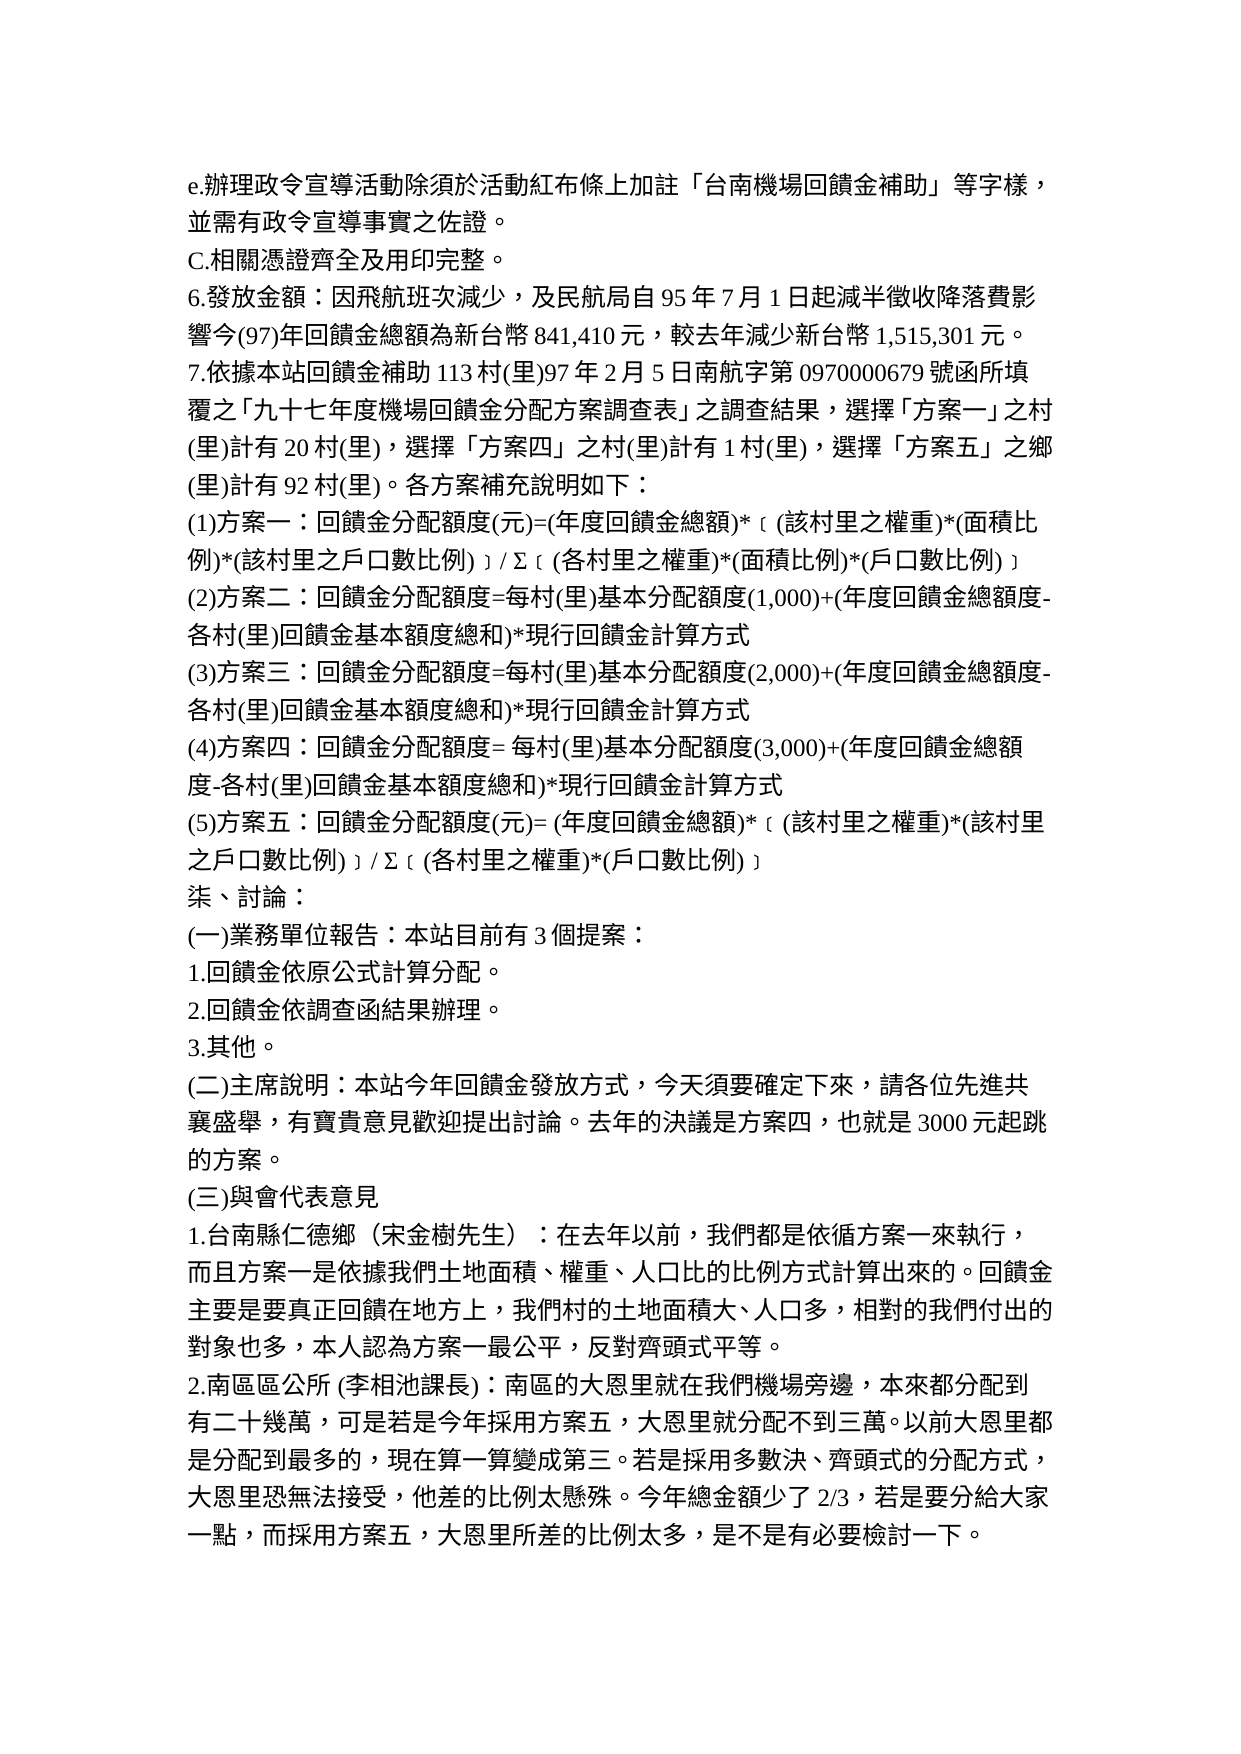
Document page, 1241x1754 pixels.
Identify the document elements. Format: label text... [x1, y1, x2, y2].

text (一)業務單位報告：本站目前有3個提案： [187, 914, 1053, 952]
text (5)方案五：回饋金分配額度(元)= (年度回饋金總額)*﹝(該村里之權重)*(該村里之戶口數比例)﹞/ Σ﹝(各村里之權重)*(戶口數比例)﹞ [187, 802, 1053, 877]
text 7.依據本站回饋金補助113村(里)97年2月5日南航字第0970000679號函所填覆之「九十七年度機場回饋金分配方案調查表」之調查結果，選擇「方案一」之村(里)計有20村(里)，選擇「方案四」之村(里)計有1村(里)，選擇「方案五」之鄉(里)計有92村(里)。各方案補充說明如下： [187, 352, 1053, 502]
text C.相關憑證齊全及用印完整。 [187, 239, 1053, 277]
text (3)方案三：回饋金分配額度=每村(里)基本分配額度(2,000)+(年度回饋金總額度-各村(里)回饋金基本額度總和)*現行回饋金計算方式 [187, 652, 1053, 727]
text 柒、討論： [187, 877, 1053, 914]
text (1)方案一：回饋金分配額度(元)=(年度回饋金總額)*﹝(該村里之權重)*(面積比例)*(該村里之戶口數比例)﹞/ Σ﹝(各村里之權重)*(面積比例)*(戶口數比例)﹞ [187, 502, 1053, 577]
text 2.回饋金依調查函結果辦理。 [187, 989, 1053, 1027]
text 3.其他。 [187, 1027, 1053, 1064]
text (三)與會代表意見 [187, 1177, 1053, 1214]
text 1.台南縣仁德鄉（宋金樹先生）：在去年以前，我們都是依循方案一來執行，而且方案一是依據我們土地面積、權重、人口比的比例方式計算出來的。回饋金主要是要真正回饋在地方上，我們村的土地面積大、人口多，相對的我們付出的對象也多，本人認為方案一最公平，反對齊頭式平等。 [187, 1214, 1053, 1364]
text 6.發放金額：因飛航班次減少，及民航局自95年7月1日起減半徵收降落費影響今(97)年回饋金總額為新台幣841,410元，較去年減少新台幣1,515,301元。 [187, 277, 1053, 352]
text e.辦理政令宣導活動除須於活動紅布條上加註「台南機場回饋金補助」等字樣，並需有政令宣導事實之佐證。 [187, 164, 1053, 239]
text 2.南區區公所 (李相池課長)：南區的大恩里就在我們機場旁邊，本來都分配到有二十幾萬，可是若是今年採用方案五，大恩里就分配不到三萬。以前大恩里都是分配到最多的，現在算一算變成第三。若是採用多數決、齊頭式的分配方式，大恩里恐無法接受，他差的比例太懸殊。今年總金額少了2/3，若是要分給大家一點，而採用方案五，大恩里所差的比例太多，是不是有必要檢討一下。 [187, 1364, 1053, 1552]
text (二)主席說明：本站今年回饋金發放方式，今天須要確定下來，請各位先進共襄盛舉，有寶貴意見歡迎提出討論。去年的決議是方案四，也就是3000元起跳的方案。 [187, 1064, 1053, 1177]
text (2)方案二：回饋金分配額度=每村(里)基本分配額度(1,000)+(年度回饋金總額度-各村(里)回饋金基本額度總和)*現行回饋金計算方式 [187, 577, 1053, 652]
text 1.回饋金依原公式計算分配。 [187, 952, 1053, 989]
text (4)方案四：回饋金分配額度= 每村(里)基本分配額度(3,000)+(年度回饋金總額度-各村(里)回饋金基本額度總和)*現行回饋金計算方式 [187, 727, 1053, 802]
